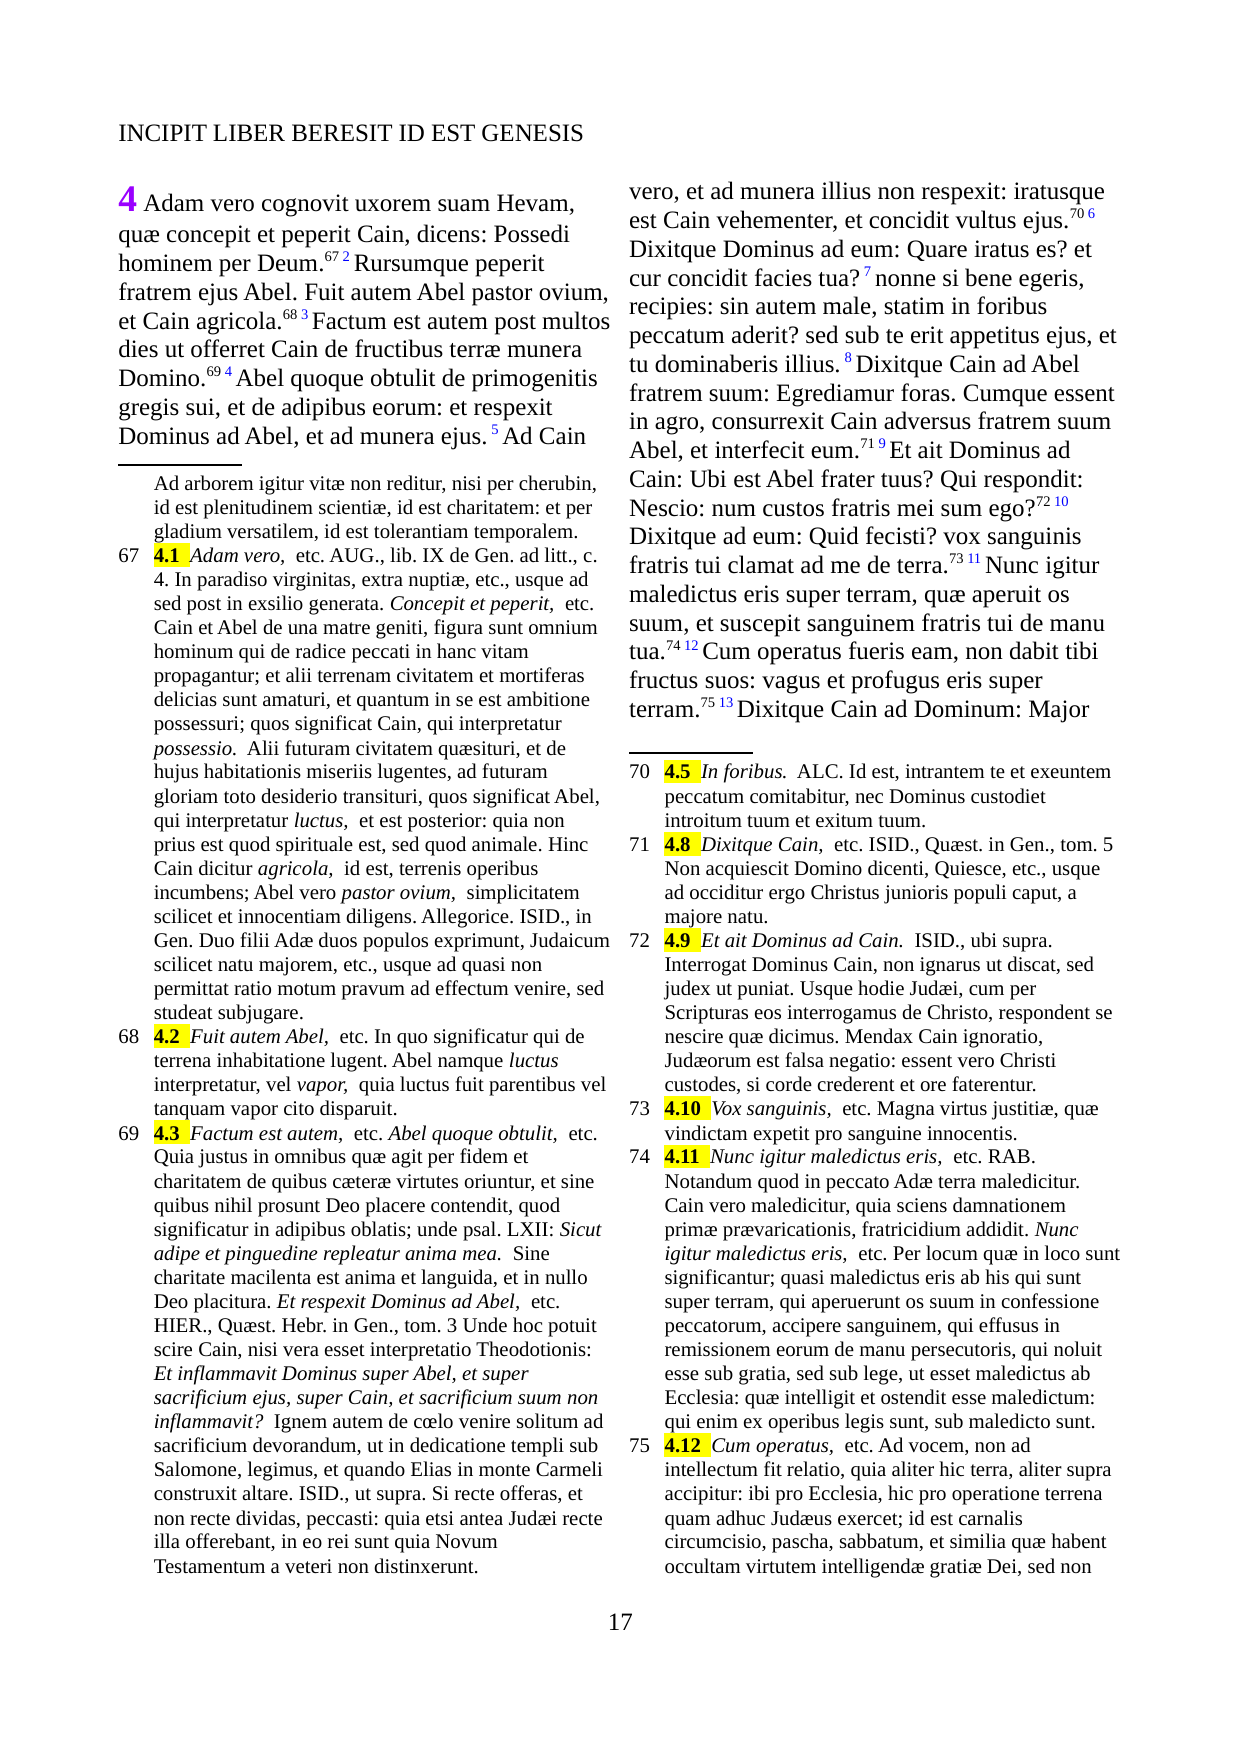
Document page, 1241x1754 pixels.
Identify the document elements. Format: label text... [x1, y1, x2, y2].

text 4.2 Fuit autem Abel, etc. In quo significatur qui de terrena inhabitatione lugent. Abel namque luctus interpretatur, vel vapor, quia luctus fuit parentibus vel tanquam vapor cito disparuit. [118, 1024, 611, 1120]
text Ad arborem igitur vitæ non reditur, nisi per cherubin, id est plenitudinem scientiæ, id est charitatem: et per gladium versatilem, id est tolerantiam temporalem. [118, 471, 611, 543]
text 4.11 Nunc igitur maledictus eris, etc. RAB. Notandum quod in peccato Adæ terra maledicitur. Cain vero maledicitur, quia sciens damnationem primæ prævaricationis, fratricidium addidit. Nunc igitur maledictus eris, etc. Per locum quæ in loco sunt significantur; quasi maledictus eris ab his qui sunt super terram, qui aperuerunt os suum in confessione peccatorum, accipere sanguinem, qui effusus in remissionem eorum de manu persecutoris, qui noluit esse sub gratia, sed sub lege, ut esset maledictus ab Ecclesia: quæ intelligit et ostendit esse maledictum: qui enim ex operibus legis sunt, sub maledicto sunt. [629, 1144, 1122, 1433]
text 4.9 Et ait Dominus ad Cain. ISID., ubi supra. Interrogat Dominus Cain, non ignarus ut discat, sed judex ut puniat. Usque hodie Judæi, cum per Scripturas eos interrogamus de Christo, respondent se nescire quæ dicimus. Mendax Cain ignoratio, Judæorum est falsa negatio: essent vero Christi custodes, si corde crederent et ore faterentur. [629, 928, 1122, 1096]
text 4.8 Dixitque Cain, etc. ISID., Quæst. in Gen., tom. 5 Non acquiescit Domino dicenti, Quiesce, etc., usque ad occiditur ergo Christus junioris populi caput, a majore natu. [629, 832, 1122, 928]
text 4.10 Vox sanguinis, etc. Magna virtus justitiæ, quæ vindictam expetit pro sanguine innocentis. [629, 1096, 1122, 1144]
text 4 Adam vero cognovit uxorem suam Hevam, quæ concepit et peperit Cain, dicens: Possedi hominem per Deum. 2 Rursumque peperit fratrem ejus Abel. Fuit autem Abel pastor ovium, et Cain agricola. 3 Factum est autem post multos dies ut offerret Cain de fructibus terræ munera Domino. 4 Abel quoque obtulit de primogenitis gregis sui, et de adipibus eorum: et respexit Dominus ad Abel, et ad munera ejus. 5 Ad Cain vero, et ad munera illius non respexit: iratusque est Cain vehementer, et concidit vultus ejus. 6 Dixitque Dominus ad eum: Quare iratus es? et cur concidit facies tua? 7 nonne si bene egeris, recipies: sin autem male, statim in foribus peccatum aderit? sed sub te erit appetitus ejus, et tu dominaberis illius. 8 Dixitque Cain ad Abel fratrem suum: Egrediamur foras. Cumque essent in agro, consurrexit Cain adversus fratrem suum Abel, et interfecit eum. 9 Et ait Dominus ad Cain: Ubi est Abel frater tuus? Qui respondit: Nescio: num custos fratris mei sum ego? 10 Dixitque ad eum: Quid fecisti? vox sanguinis fratris tui clamat ad me de terra. 11 Nunc igitur maledictus eris super terram, quæ aperuit os suum, et suscepit sanguinem fratris tui de manu tua. 12 Cum operatus fueris eam, non dabit tibi fructus suos: vagus et profugus eris super terram. 13 Dixitque Cain ad Dominum: Major est iniquitas mea, quam ut veniam merear. 14 Ecce ejicis me hodie a facie terræ, et a facie tua abscondar, et ero vagus et profugus in terra: omnis igitur qui invenerit me, occidet me. 15 Dixitque ei Dominus: Nequaquam ita fiet: sed omnis qui occiderit Cain, septuplum punietur. Posuitque Dominus Cain signum, ut non interficeret eum omnis qui invenisset eum. 16 Egressusque Cain a facie Domini, habitavit profugus in terra ad orientalem plagam Eden. 17 Cognovit autem Cain uxorem suam, quæ concepit, et peperit Henoch: et ædificavit civitatem, vocavitque nomen ejus ex nomine filii sui, Henoch. 18 Porro Henoch genuit Irad, et Irad genuit Maviaël, et Maviaël genuit Mathusaël, et Mathusaël genuit Lamech. 19 Qui accepit duas uxores, nomen uni Ada, et nomen alteri Sella. 20 Genuitque Ada Jabel, qui fuit pater habitantium in tentoriis, atque pastorum. 21 Et nomen fratris ejus Jubal: ipse fuit pater canentium cithara et organo. 22 Sella quoque genuit Tubalcain, qui fuit malleator et faber in cuncta opera æris et ferri. Soror vero Tubalcain, Noëma. 23 Dixitque Lamech uxoribus suis Adæ et Sellæ: [Audite vocem meam, uxores Lamech; auscultate sermonem meum: quoniam occidi virum in vulnus meum, et adolescentulum in livorem meum. 24 Septuplum ultio dabitur de Cain: de Lamech vero septuagies septies.] 25 Cognovit quoque adhuc Adam uxorem suam: et peperit filium, vocavitque nomen ejus Seth, dicens: Posuit mihi Deus semen aliud pro Abel, quem occidit Cain. 26 Sed et Seth natus est filius, quem vocavit Enos: iste cœpit invocare nomen Domini. [629, 176, 1122, 723]
text 4.12 Cum operatus, etc. Ad vocem, non ad intellectum fit relatio, quia aliter hic terra, aliter supra accipitur: ibi pro Ecclesia, hic pro operatione terrena quam adhuc Judæus exercet; id est carnalis circumcisio, pascha, sabbatum, et similia quæ habent occultam virtutem intelligendæ gratiæ Dei, sed non [629, 1433, 1122, 1578]
text 4.3 Factum est autem, etc. Abel quoque obtulit, etc. Quia justus in omnibus quæ agit per fidem et charitatem de quibus cæteræ virtutes oriuntur, et sine quibus nihil prosunt Deo placere contendit, quod significatur in adipibus oblatis; unde psal. LXII: Sicut adipe et pinguedine repleatur anima mea. Sine charitate macilenta est anima et languida, et in nullo Deo placitura. Et respexit Dominus ad Abel, etc. HIER., Quæst. Hebr. in Gen., tom. 3 Unde hoc potuit scire Cain, nisi vera esset interpretatio Theodotionis: Et inflammavit Dominus super Abel, et super sacrificium ejus, super Cain, et sacrificium suum non inflammavit? Ignem autem de cœlo venire solitum ad sacrificium devorandum, ut in dedicatione templi sub Salomone, legimus, et quando Elias in monte Carmeli construxit altare. ISID., ut supra. Si recte offeras, et non recte dividas, peccasti: quia etsi antea Judæi recte illa offerebant, in eo rei sunt quia Novum Testamentum a veteri non distinxerunt. [118, 1120, 611, 1578]
text 4 Adam vero cognovit uxorem suam Hevam, quæ concepit et peperit Cain, dicens: Possedi hominem per Deum. 2 Rursumque peperit fratrem ejus Abel. Fuit autem Abel pastor ovium, et Cain agricola. 3 Factum est autem post multos dies ut offerret Cain de fructibus terræ munera Domino. 4 Abel quoque obtulit de primogenitis gregis sui, et de adipibus eorum: et respexit Dominus ad Abel, et ad munera ejus. 5 Ad Cain vero, et ad munera illius non respexit: iratusque est Cain vehementer, et concidit vultus ejus. 6 Dixitque Dominus ad eum: Quare iratus es? et cur concidit facies tua? 7 nonne si bene egeris, recipies: sin autem male, statim in foribus peccatum aderit? sed sub te erit appetitus ejus, et tu dominaberis illius. 8 Dixitque Cain ad Abel fratrem suum: Egrediamur foras. Cumque essent in agro, consurrexit Cain adversus fratrem suum Abel, et interfecit eum. 9 Et ait Dominus ad Cain: Ubi est Abel frater tuus? Qui respondit: Nescio: num custos fratris mei sum ego? 10 Dixitque ad eum: Quid fecisti? vox sanguinis fratris tui clamat ad me de terra. 11 Nunc igitur maledictus eris super terram, quæ aperuit os suum, et suscepit sanguinem fratris tui de manu tua. 12 Cum operatus fueris eam, non dabit tibi fructus suos: vagus et profugus eris super terram. 13 Dixitque Cain ad Dominum: Major est iniquitas mea, quam ut veniam merear. 14 Ecce ejicis me hodie a facie terræ, et a facie tua abscondar, et ero vagus et profugus in terra: omnis igitur qui invenerit me, occidet me. 15 Dixitque ei Dominus: Nequaquam ita fiet: sed omnis qui occiderit Cain, septuplum punietur. Posuitque Dominus Cain signum, ut non interficeret eum omnis qui invenisset eum. 16 Egressusque Cain a facie Domini, habitavit profugus in terra ad orientalem plagam Eden. 17 Cognovit autem Cain uxorem suam, quæ concepit, et peperit Henoch: et ædificavit civitatem, vocavitque nomen ejus ex nomine filii sui, Henoch. 18 Porro Henoch genuit Irad, et Irad genuit Maviaël, et Maviaël genuit Mathusaël, et Mathusaël genuit Lamech. 19 Qui accepit duas uxores, nomen uni Ada, et nomen alteri Sella. 20 Genuitque Ada Jabel, qui fuit pater habitantium in tentoriis, atque pastorum. 21 Et nomen fratris ejus Jubal: ipse fuit pater canentium cithara et organo. 22 Sella quoque genuit Tubalcain, qui fuit malleator et faber in cuncta opera æris et ferri. Soror vero Tubalcain, Noëma. 23 Dixitque Lamech uxoribus suis Adæ et Sellæ: [Audite vocem meam, uxores Lamech; auscultate sermonem meum: quoniam occidi virum in vulnus meum, et adolescentulum in livorem meum. 24 Septuplum ultio dabitur de Cain: de Lamech vero septuagies septies.] 25 Cognovit quoque adhuc Adam uxorem suam: et peperit filium, vocavitque nomen ejus Seth, dicens: Posuit mihi Deus semen aliud pro Abel, quem occidit Cain. 26 Sed et Seth natus est filius, quem vocavit Enos: iste cœpit invocare nomen Domini. [118, 176, 611, 449]
text 4.5 In foribus. ALC. Id est, intrantem te et exeuntem peccatum comitabitur, nec Dominus custodiet introitum tuum et exitum tuum. [629, 759, 1122, 832]
text 4.1 Adam vero, etc. AUG., lib. IX de Gen. ad litt., c. 4. In paradiso virginitas, extra nuptiæ, etc., usque ad sed post in exsilio generata. Concepit et peperit, etc. Cain et Abel de una matre geniti, figura sunt omnium hominum qui de radice peccati in hanc vitam propagantur; et alii terrenam civitatem et mortiferas delicias sunt amaturi, et quantum in se est ambitione possessuri; quos significat Cain, qui interpretatur possessio. Alii futuram civitatem quæsituri, et de hujus habitationis miseriis lugentes, ad futuram gloriam toto desiderio transituri, quos significat Abel, qui interpretatur luctus, et est posterior: quia non prius est quod spirituale est, sed quod animale. Hinc Cain dicitur agricola, id est, terrenis operibus incumbens; Abel vero pastor ovium, simplicitatem scilicet et innocentiam diligens. Allegorice. ISID., in Gen. Duo filii Adæ duos populos exprimunt, Judaicum scilicet natu majorem, etc., usque ad quasi non permittat ratio motum pravum ad effectum venire, sed studeat subjugare. [118, 543, 611, 1024]
